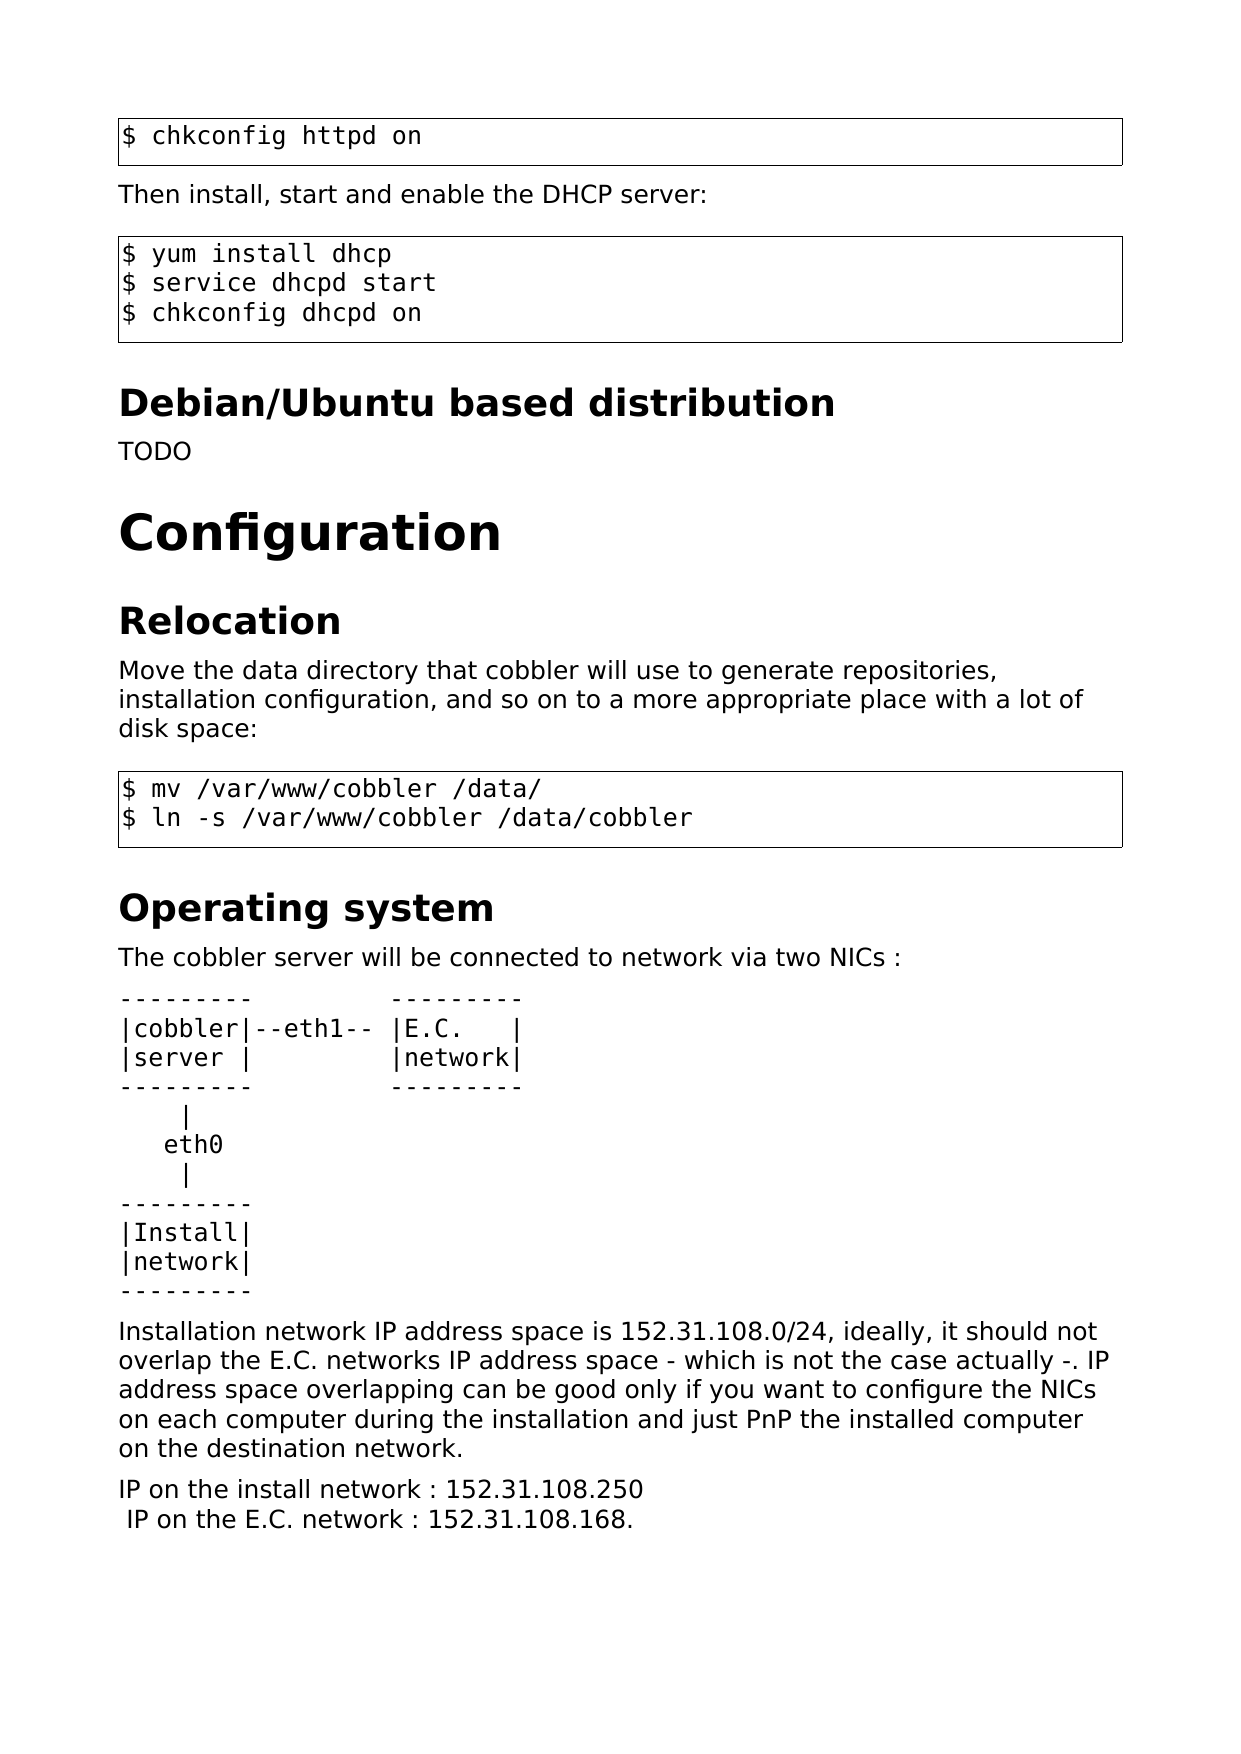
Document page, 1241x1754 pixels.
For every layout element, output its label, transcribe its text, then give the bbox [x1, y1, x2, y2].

table_header $ chkconfig httpd on [119, 119, 1122, 165]
subtitle Debian/Ubuntu based distribution [118, 381, 1122, 425]
text Then install, start and enable the DHCP server: [118, 180, 1122, 209]
text --------- --------- |cobbler|--eth1-- |E.C. | |server | |network| --------- --------- | eth0 | --------- |Install| |network| --------- [118, 985, 1122, 1306]
text The cobbler server will be connected to network via two NICs : [118, 943, 1122, 972]
table_header $ yum install dhcp $ service dhcpd start $ chkconfig dhcpd on [119, 237, 1122, 342]
text Installation network IP address space is 152.31.108.0/24, ideally, it should not overlap the E.C. networks IP address space - which is not the case actually -. IP address space overlapping can be good only if you want to configure the NICs on each computer during the installation and just PnP the installed computer on the destination network. [118, 1317, 1122, 1463]
text Move the data directory that cobbler will use to generate repositories, installation configuration, and so on to a more appropriate place with a lot of disk space: [118, 656, 1122, 744]
table_header $ mv /var/www/cobbler /data/ $ ln -s /var/www/cobbler /data/cobbler [119, 772, 1122, 847]
text IP on the install network : 152.31.108.250 IP on the E.C. network : 152.31.108.168. [118, 1476, 1122, 1534]
subtitle Configuration [118, 504, 1122, 562]
subtitle Relocation [118, 600, 1122, 644]
text TODO [118, 438, 1122, 467]
subtitle Operating system [118, 887, 1122, 931]
